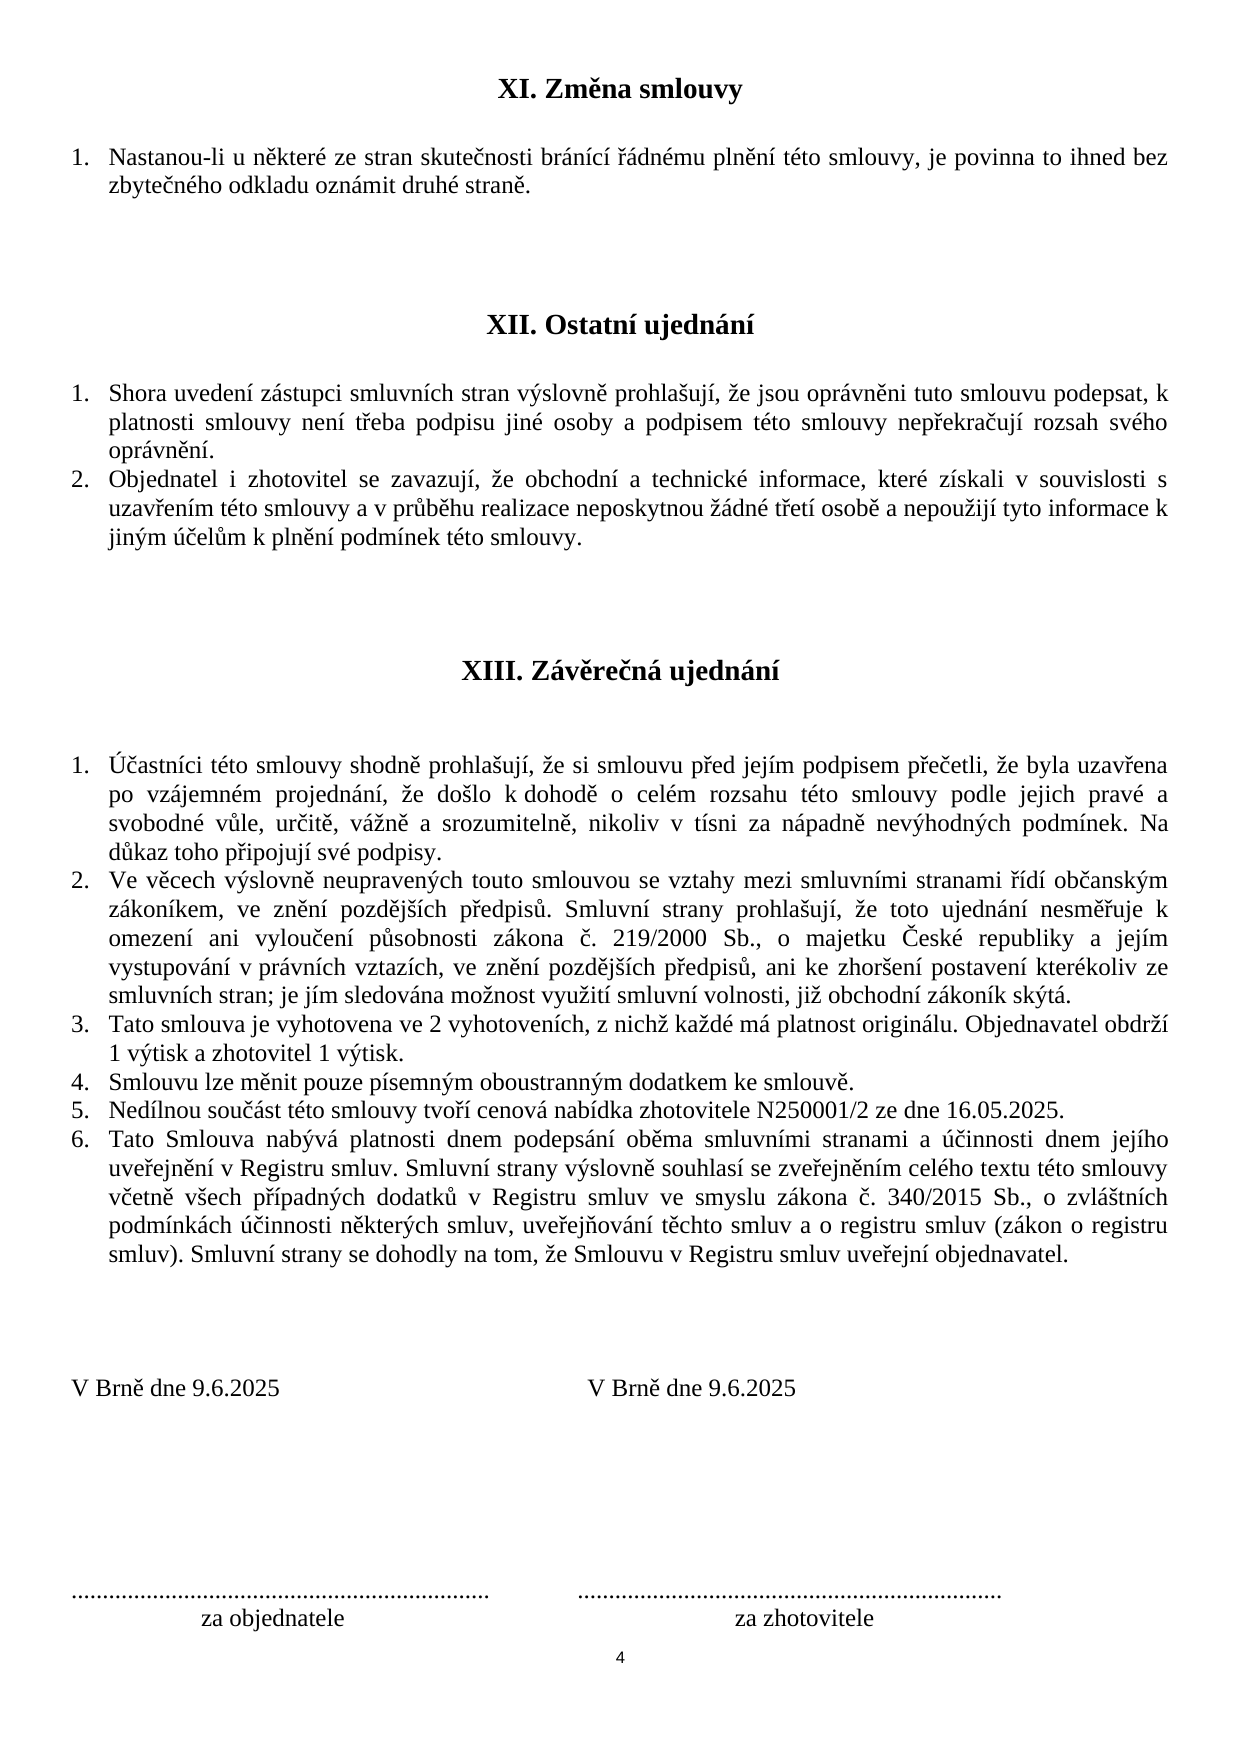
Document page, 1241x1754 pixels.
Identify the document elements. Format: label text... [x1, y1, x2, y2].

text V Brně dne 9.6.2025 V Brně dne 9.6.2025 [71, 1373, 1169, 1402]
list Smlouvu lze měnit pouze písemným oboustranným dodatkem ke smlouvě. [71, 1067, 1169, 1096]
subtitle XI. Změna smlouvy [71, 71, 1169, 104]
list Ve věcech výslovně neupravených touto smlouvou se vztahy mezi smluvními stranami řídí občanským zákoníkem, ve znění pozdějších předpisů. Smluvní strany prohlašují, že toto ujednání nesměřuje k omezení ani vyloučení působnosti zákona č. 219/2000 Sb., o majetku České republiky a jejím vystupování v právních vztazích, ve znění pozdějších předpisů, ani ke zhoršení postavení kterékoliv ze smluvních stran; je jím sledována možnost využití smluvní volnosti, již obchodní zákoník skýtá. [71, 866, 1169, 1009]
list Nedílnou součást této smlouvy tvoří cenová nabídka zhotovitele N250001/2 ze dne 16.05.2025. [71, 1096, 1169, 1124]
list Nastanou-li u některé ze stran skutečnosti bránící řádnému plnění této smlouvy, je povinna to ihned bez zbytečného odkladu oznámit druhé straně. [71, 142, 1169, 199]
subtitle XII. Ostatní ujednání [71, 307, 1169, 340]
list Shora uvedení zástupci smluvních stran výslovně prohlašují, že jsou oprávněni tuto smlouvu podepsat, k platnosti smlouvy není třeba podpisu jiné osoby a podpisem této smlouvy nepřekračují rozsah svého oprávnění. [71, 378, 1169, 464]
list Objednatel i zhotovitel se zavazují, že obchodní a technické informace, které získali v souvislosti s uzavřením této smlouvy a v průběhu realizace neposkytnou žádné třetí osobě a nepoužijí tyto informace k jiným účelům k plnění podmínek této smlouvy. [71, 464, 1169, 550]
subtitle XIII. Závěrečná ujednání [71, 653, 1169, 687]
list Účastníci této smlouvy shodně prohlašují, že si smlouvu před jejím podpisem přečetli, že byla uzavřena po vzájemném projednání, že došlo k dohodě o celém rozsahu této smlouvy podle jejich pravé a svobodné vůle, určitě, vážně a srozumitelně, nikoliv v tísni za nápadně nevýhodných podmínek. Na důkaz toho připojují své podpisy. [71, 751, 1169, 866]
text ................................................................... .................................................................... [71, 1575, 1169, 1603]
text za objednatele za zhotovitele [71, 1603, 1169, 1632]
list Tato smlouva je vyhotovena ve 2 vyhotoveních, z nichž každé má platnost originálu. Objednavatel obdrží 1 výtisk a zhotovitel 1 výtisk. [71, 1009, 1169, 1067]
list Tato Smlouva nabývá platnosti dnem podepsání oběma smluvními stranami a účinnosti dnem jejího uveřejnění v Registru smluv. Smluvní strany výslovně souhlasí se zveřejněním celého textu této smlouvy včetně všech případných dodatků v Registru smluv ve smyslu zákona č. 340/2015 Sb., o zvláštních podmínkách účinnosti některých smluv, uveřejňování těchto smluv a o registru smluv (zákon o registru smluv). Smluvní strany se dohodly na tom, že Smlouvu v Registru smluv uveřejní objednavatel. [71, 1124, 1169, 1268]
